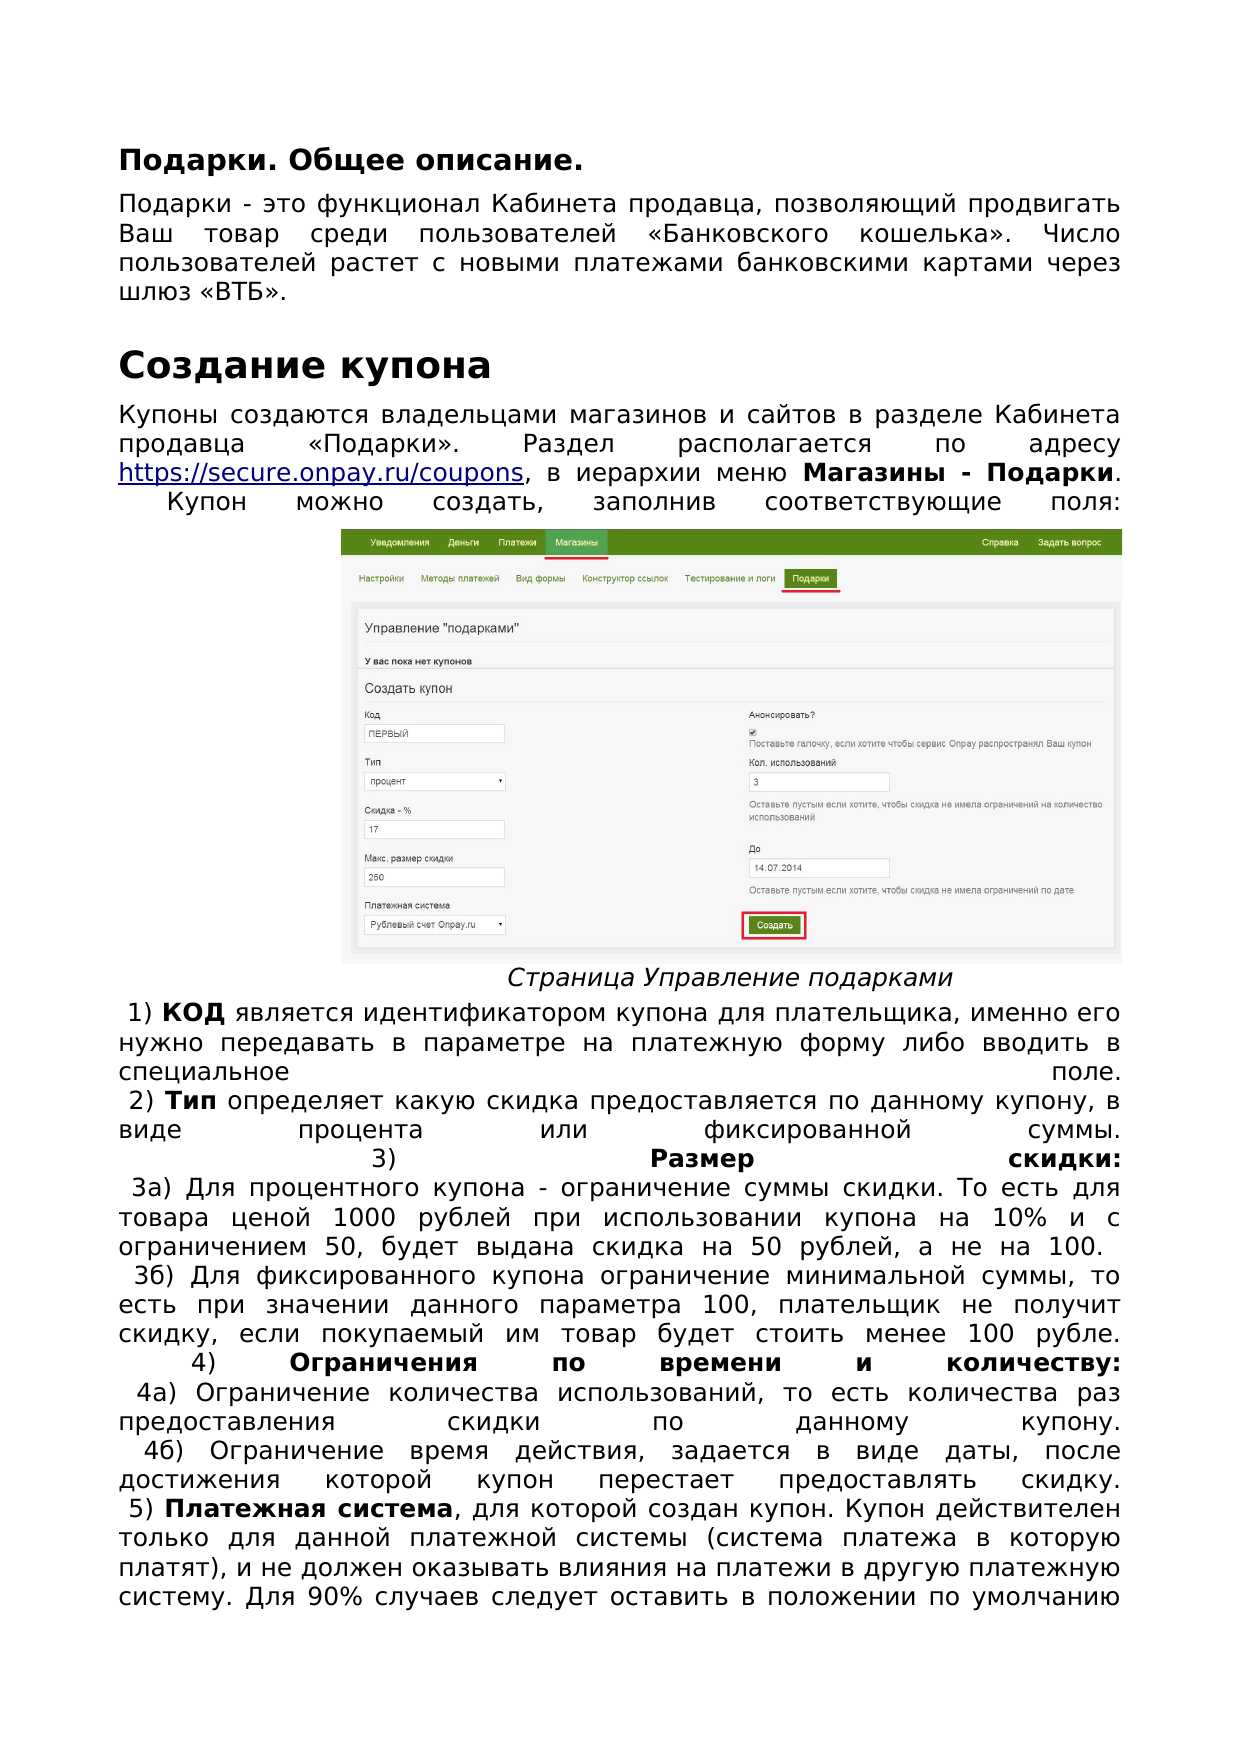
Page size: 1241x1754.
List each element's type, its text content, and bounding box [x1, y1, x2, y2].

subtitle Подарки. Общее описание. [118, 143, 1122, 177]
text Подарки - это функционал Кабинета продавца, позволяющий продвигать Ваш товар среди пользователей «Банковского кошелька». Число пользователей растет с новыми платежами банковскими картами через шлюз «ВТБ». [118, 189, 1122, 306]
text Страница Управление подарками [341, 964, 1122, 993]
subtitle Создание купона [118, 344, 1122, 387]
text Купоны создаются владельцами магазинов и сайтов в разделе Кабинета продавца «Подарки». Раздел располагается по адресу https://secure.onpay.ru/coupons, в иерархии меню Магазины - Подарки. Купон можно создать, заполнив соответствующие поля: 1) КОД является идентификатором купона для плательщика, именно его нужно передавать в параметре на платежную форму либо вводить в специальное поле. 2) Тип определяет какую скидка предоставляется по данному купону, в виде процента или фиксированной суммы. 3) Размер скидки: 3а) Для процентного купона - ограничение суммы скидки. То есть для товара ценой 1000 рублей при использовании купона на 10% и с ограничением 50, будет выдана скидка на 50 рублей, а не на 100. 3б) Для фиксированного купона ограничение минимальной суммы, то есть при значении данного параметра 100, плательщик не получит скидку, если покупаемый им товар будет стоить менее 100 рубле. 4) Ограничения по времени и количеству: 4а) Ограничение количества использований, то есть количества раз предоставления скидки по данному купону. 4б) Ограничение время действия, задается в виде даты, после достижения которой купон перестает предоставлять скидку. 5) Платежная система, для которой создан купон. Купон действителен только для данной платежной системы (система платежа в которую платят), и не должен оказывать влияния на платежи в другую платежную систему. Для 90% случаев следует оставить в положении по умолчанию [118, 400, 1122, 1611]
picture [341, 529, 1123, 964]
